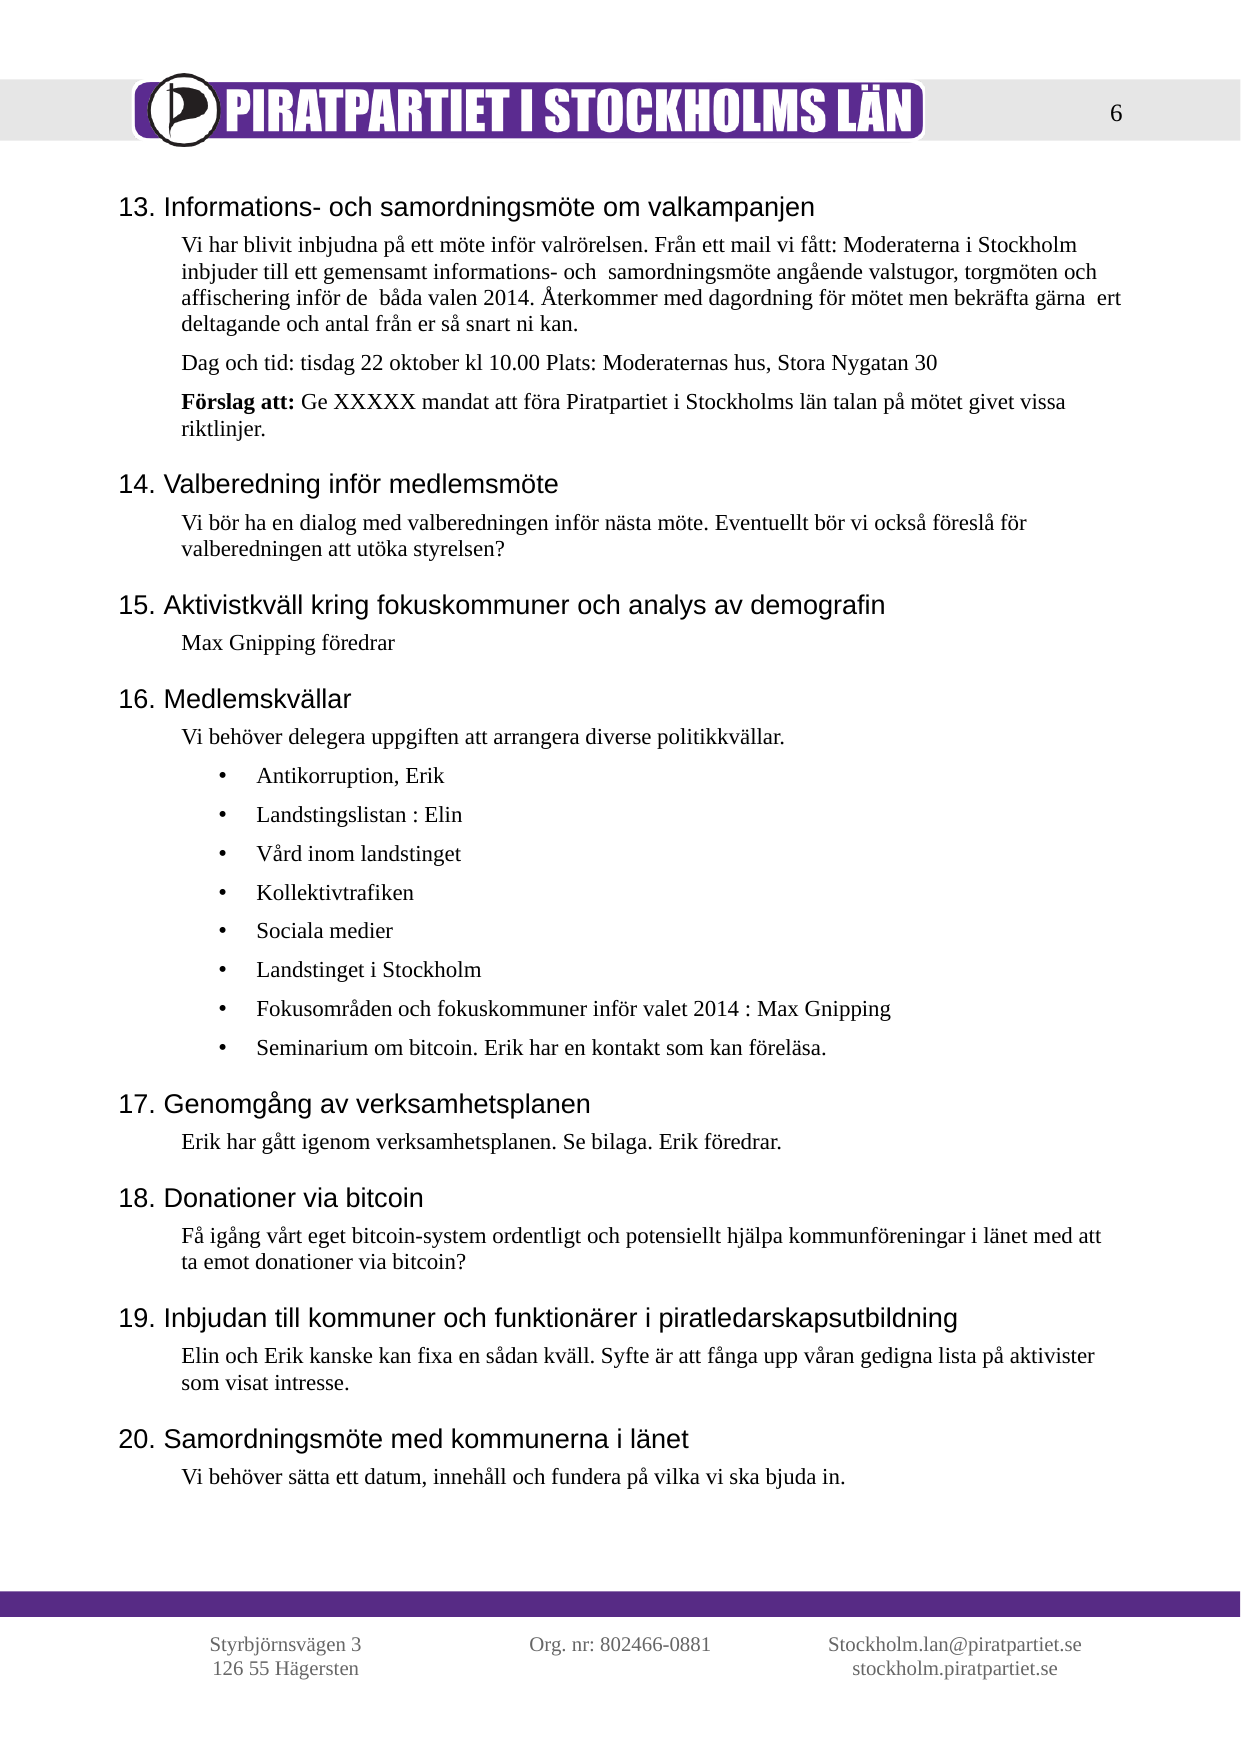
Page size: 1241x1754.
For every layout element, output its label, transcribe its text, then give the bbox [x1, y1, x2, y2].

text Elin och Erik kanske kan fixa en sådan kväll. Syfte är att fånga upp våran gedigna lista på aktivister som visat intresse. [181, 1342, 1122, 1395]
text Erik har gått igenom verksamhetsplanen. Se bilaga. Erik föredrar. [181, 1128, 1122, 1154]
text Vi har blivit inbjudna på ett möte inför valrörelsen. Från ett mail vi fått: Moderaterna i Stockholm inbjuder till ett gemensamt informations- och samordningsmöte angående valstugor, torgmöten och affischering inför de båda valen 2014. Återkommer med dagordning för mötet men bekräfta gärna ert deltagande och antal från er så snart ni kan. [181, 231, 1122, 337]
subtitle Samordningsmöte med kommunerna i länet [118, 1423, 1122, 1454]
list Landstinget i Stockholm [219, 956, 1122, 983]
text Dag och tid: tisdag 22 oktober kl 10.00 Plats: Moderaternas hus, Stora Nygatan 30 [181, 349, 1122, 376]
subtitle Inbjudan till kommuner och funktionärer i piratledarskapsutbildning [118, 1302, 1122, 1333]
subtitle Informations- och samordningsmöte om valkampanjen [118, 191, 1122, 222]
list Sociala medier [219, 917, 1122, 944]
picture [131, 73, 926, 147]
subtitle Genomgång av verksamhetsplanen [118, 1088, 1122, 1119]
list Fokusområden och fokuskommuner inför valet 2014 : Max Gnipping [219, 995, 1122, 1021]
text Få igång vårt eget bitcoin-system ordentligt och potensiellt hjälpa kommunföreningar i länet med att ta emot donationer via bitcoin? [181, 1222, 1122, 1275]
text Max Gnipping föredrar [181, 629, 1122, 655]
text Vi behöver delegera uppgiften att arrangera diverse politikkvällar. [181, 723, 1122, 749]
text Vi behöver sätta ett datum, innehåll och fundera på vilka vi ska bjuda in. [181, 1463, 1122, 1489]
subtitle Valberedning inför medlemsmöte [118, 468, 1122, 500]
list Vård inom landstinget [219, 840, 1122, 866]
list Landstingslistan : Elin [219, 801, 1122, 827]
subtitle Donationer via bitcoin [118, 1182, 1122, 1213]
subtitle Medlemskvällar [118, 683, 1122, 714]
text Förslag att: Ge XXXXX mandat att föra Piratpartiet i Stockholms län talan på mötet givet vissa riktlinjer. [181, 388, 1122, 441]
text Vi bör ha en dialog med valberedningen inför nästa möte. Eventuellt bör vi också föreslå för valberedningen att utöka styrelsen? [181, 509, 1122, 561]
list Seminarium om bitcoin. Erik har en kontakt som kan föreläsa. [219, 1034, 1122, 1060]
list Antikorruption, Erik [219, 762, 1122, 788]
list Kollektivtrafiken [219, 878, 1122, 905]
subtitle Aktivistkväll kring fokuskommuner och analys av demografin [118, 589, 1122, 620]
